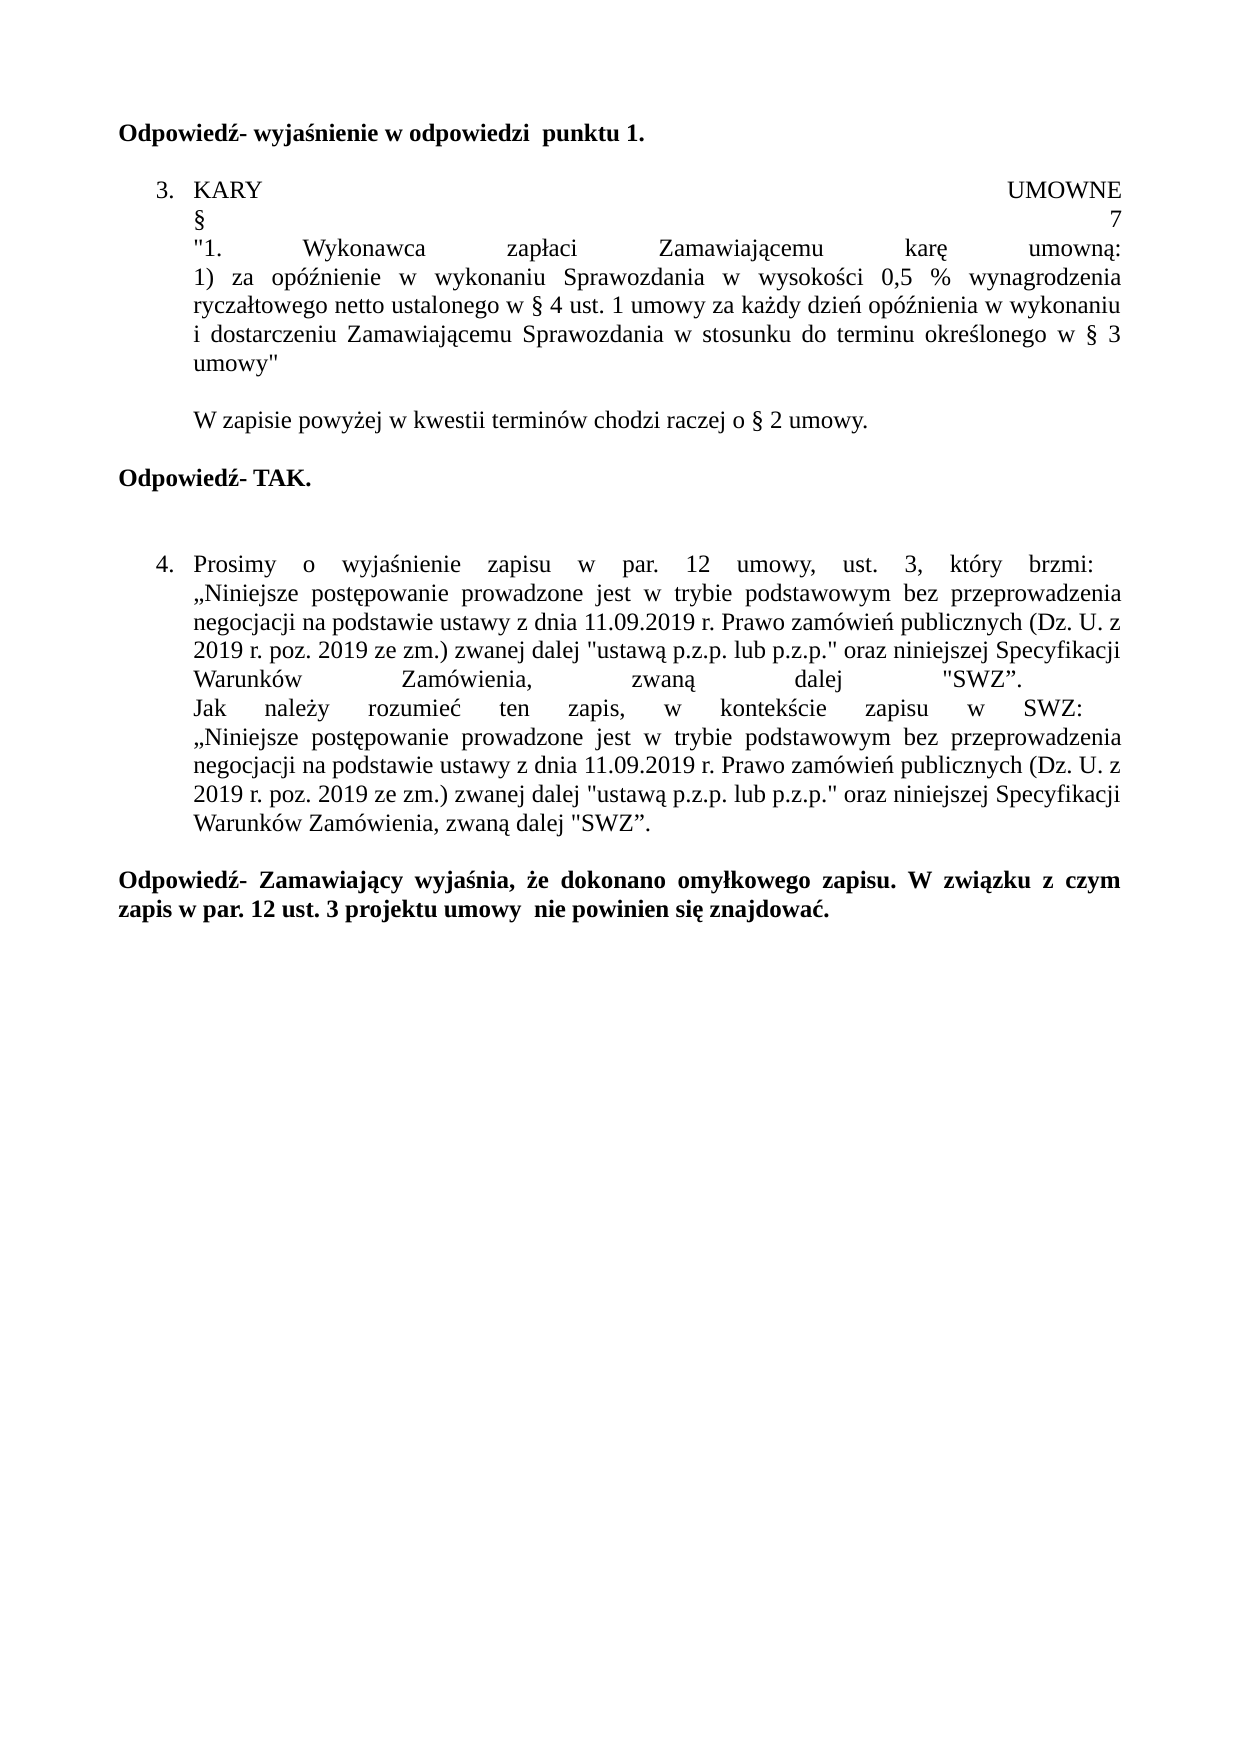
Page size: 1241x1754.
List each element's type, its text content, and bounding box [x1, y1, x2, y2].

list KARY UMOWNE § 7 "1. Wykonawca zapłaci Zamawiającemu karę umowną: 1) za opóźnienie w wykonaniu Sprawozdania w wysokości 0,5 % wynagrodzenia ryczałtowego netto ustalonego w § 4 ust. 1 umowy za każdy dzień opóźnienia w wykonaniu i dostarczeniu Zamawiającemu Sprawozdania w stosunku do terminu określonego w § 3 umowy" W zapisie powyżej w kwestii terminów chodzi raczej o § 2 umowy. [156, 176, 1122, 434]
text Odpowiedź- Zamawiający wyjaśnia, że dokonano omyłkowego zapisu. W związku z czym zapis w par. 12 ust. 3 projektu umowy nie powinien się znajdować. [118, 866, 1122, 923]
text Odpowiedź- wyjaśnienie w odpowiedzi punktu 1. [118, 118, 1122, 147]
text Odpowiedź- TAK. [118, 463, 1122, 492]
list Prosimy o wyjaśnienie zapisu w par. 12 umowy, ust. 3, który brzmi: „Niniejsze postępowanie prowadzone jest w trybie podstawowym bez przeprowadzenia negocjacji na podstawie ustawy z dnia 11.09.2019 r. Prawo zamówień publicznych (Dz. U. z 2019 r. poz. 2019 ze zm.) zwanej dalej "ustawą p.z.p. lub p.z.p." oraz niniejszej Specyfikacji Warunków Zamówienia, zwaną dalej "SWZ”. Jak należy rozumieć ten zapis, w kontekście zapisu w SWZ: „Niniejsze postępowanie prowadzone jest w trybie podstawowym bez przeprowadzenia negocjacji na podstawie ustawy z dnia 11.09.2019 r. Prawo zamówień publicznych (Dz. U. z 2019 r. poz. 2019 ze zm.) zwanej dalej "ustawą p.z.p. lub p.z.p." oraz niniejszej Specyfikacji Warunków Zamówienia, zwaną dalej "SWZ”. [156, 549, 1122, 837]
